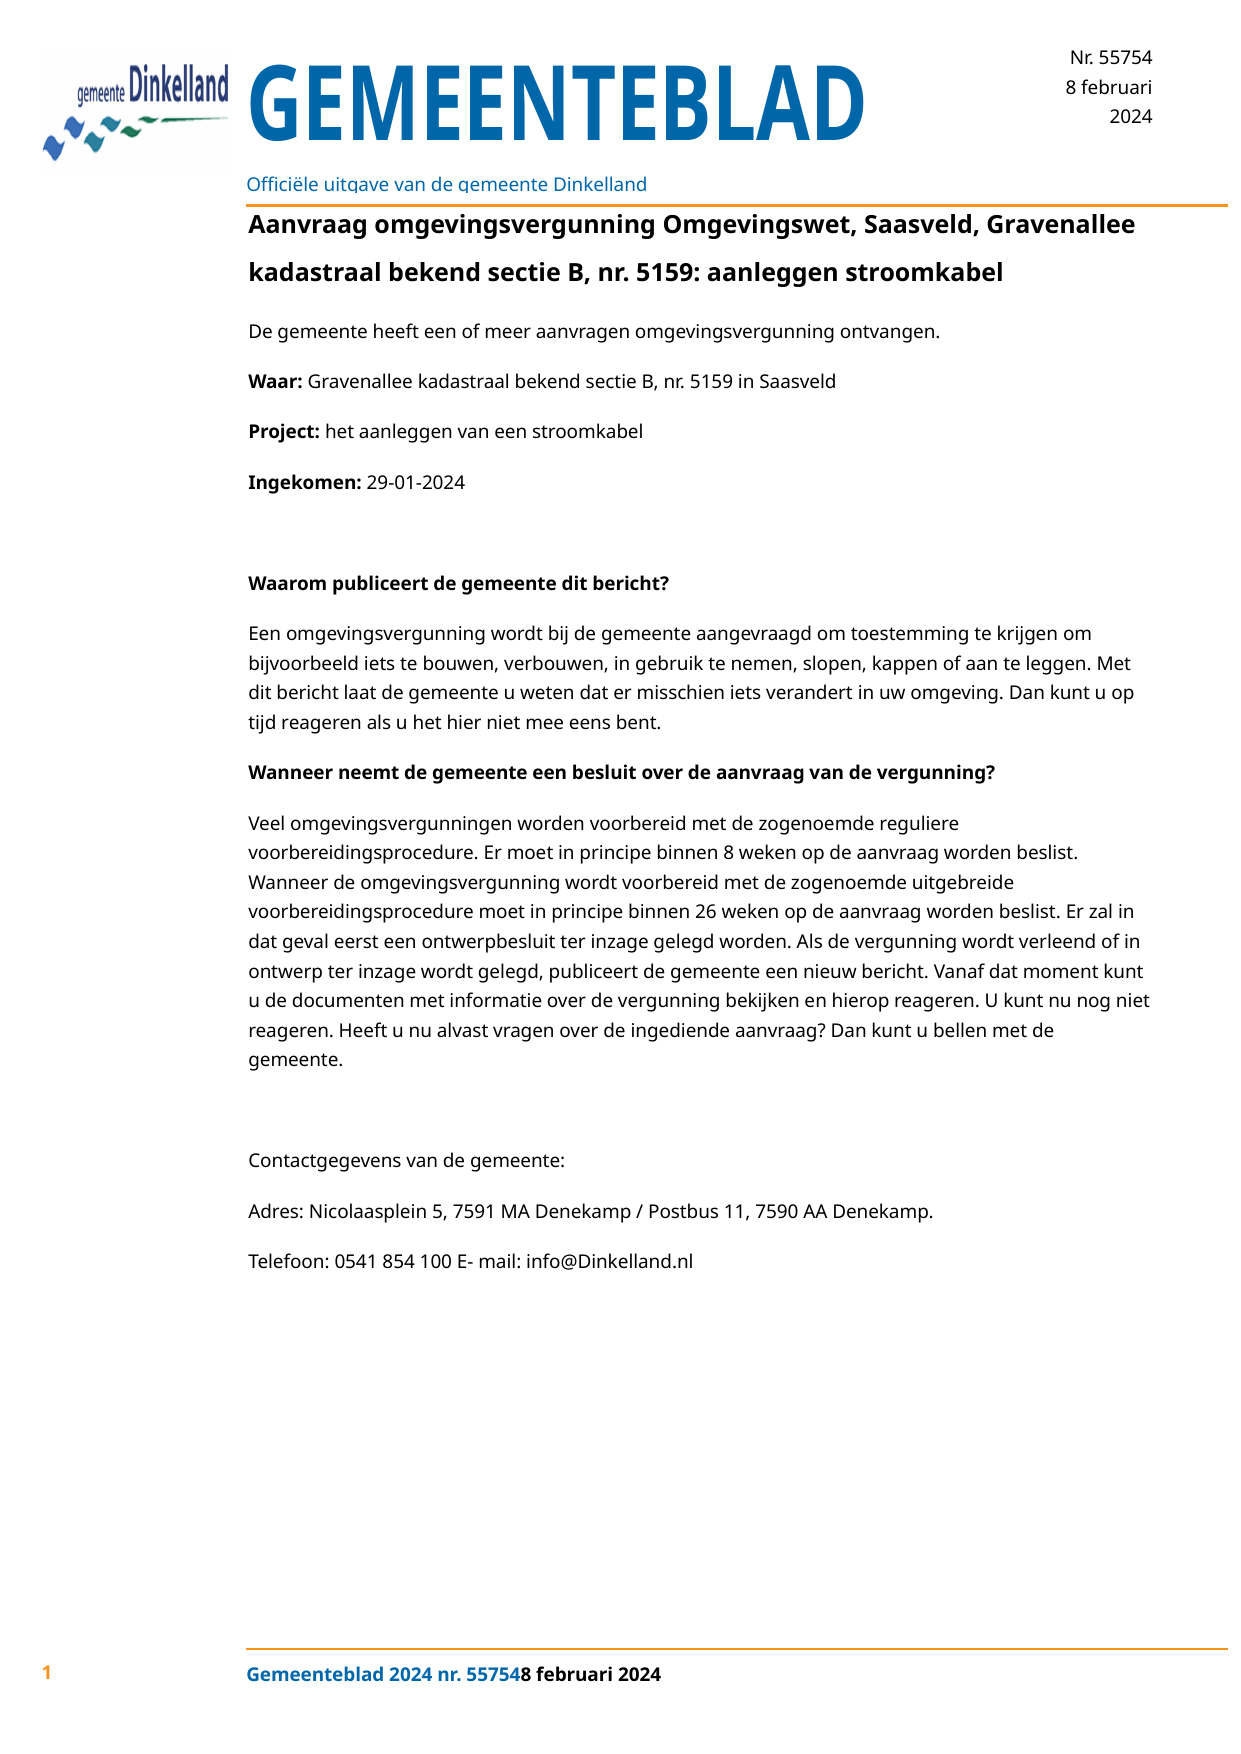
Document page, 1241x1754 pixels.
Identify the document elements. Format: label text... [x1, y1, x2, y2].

text Ingekomen: 29-01-2024 [248, 469, 1152, 495]
text Telefoon: 0541 854 100 E- mail: info@Dinkelland.nl [248, 1248, 1152, 1274]
text Project: het aanleggen van een stroomkabel [248, 419, 1152, 444]
text Aanvraag omgevingsvergunning Omgevingswet, Saasveld, Gravenallee kadastraal bekend sectie B, nr. 5159: aanleggen stroomkabel [248, 207, 1152, 288]
text Waarom publiceert de gemeente dit bericht? [248, 570, 1152, 596]
text Adres: Nicolaasplein 5, 7591 MA Denekamp / Postbus 11, 7590 AA Denekamp. [248, 1198, 1152, 1224]
picture [41, 47, 231, 172]
text Wanneer neemt de gemeente een besluit over de aanvraag van de vergunning? [248, 759, 1152, 785]
text Waar: Gravenallee kadastraal bekend sectie B, nr. 5159 in Saasveld [248, 368, 1152, 394]
text De gemeente heeft een of meer aanvragen omgevingsvergunning ontvangen. [248, 318, 1152, 344]
text Veel omgevingsvergunningen worden voorbereid met de zogenoemde reguliere voorbereidingsprocedure. Er moet in principe binnen 8 weken op de aanvraag worden beslist. Wanneer de omgevingsvergunning wordt voorbereid met de zogenoemde uitgebreide voorbereidingsprocedure moet in principe binnen 26 weken op de aanvraag worden beslist. Er zal in dat geval eerst een ontwerpbesluit ter inzage gelegd worden. Als de vergunning wordt verleend of in ontwerp ter inzage wordt gelegd, publiceert de gemeente een nieuw bericht. Vanaf dat moment kunt u de documenten met informatie over de vergunning bekijken en hierop reageren. U kunt nu nog niet reageren. Heeft u nu alvast vragen over de ingediende aanvraag? Dan kunt u bellen met de gemeente. [248, 810, 1152, 1072]
text Een omgevingsvergunning wordt bij de gemeente aangevraagd om toestemming te krijgen om bijvoorbeeld iets te bouwen, verbouwen, in gebruik te nemen, slopen, kappen of aan te leggen. Met dit bericht laat de gemeente u weten dat er misschien iets verandert in uw omgeving. Dan kunt u op tijd reageren als u het hier niet mee eens bent. [248, 620, 1152, 735]
text Contactgegevens van de gemeente: [248, 1147, 1152, 1173]
